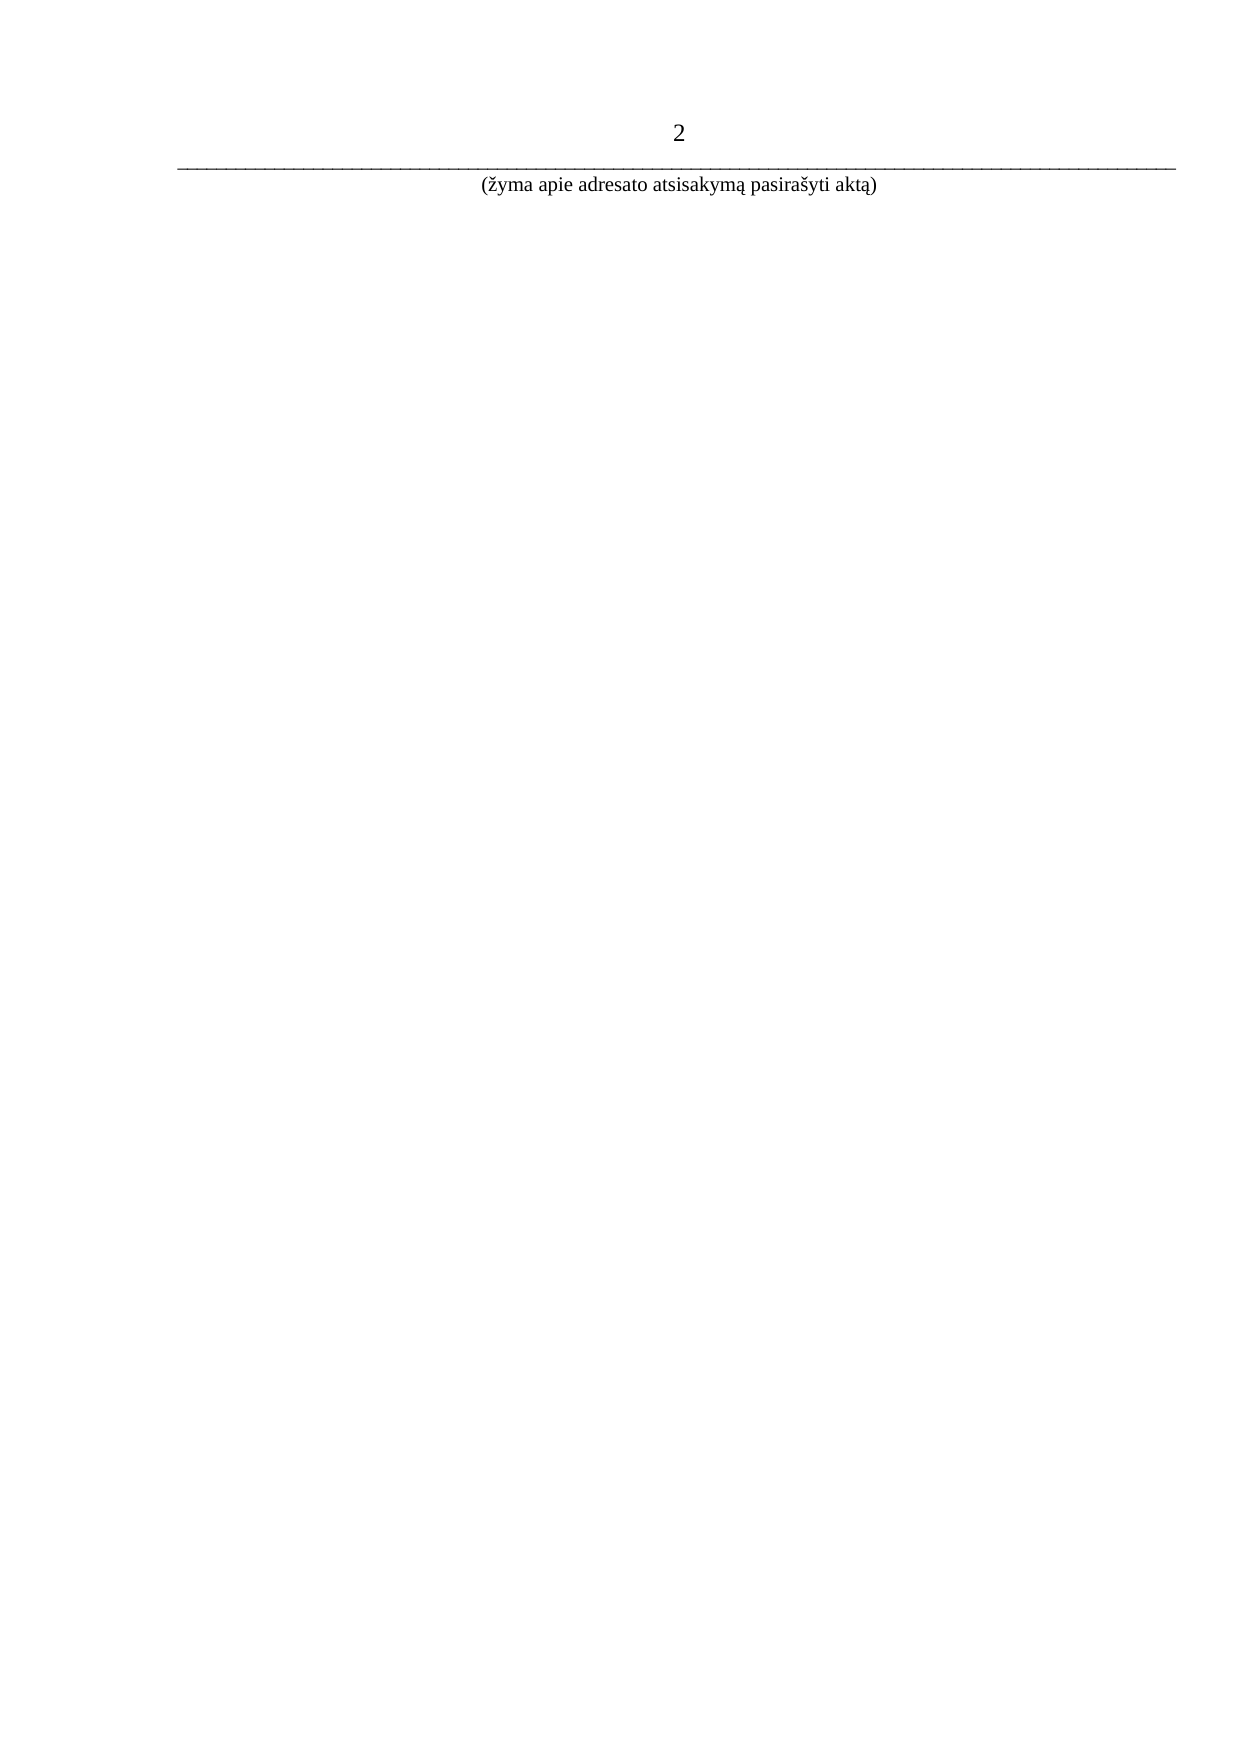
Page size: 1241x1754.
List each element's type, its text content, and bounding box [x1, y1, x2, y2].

text _______________________________________________________________________________________________________ [177, 148, 1181, 172]
text (žyma apie adresato atsisakymą pasirašyti aktą) [177, 172, 1181, 196]
